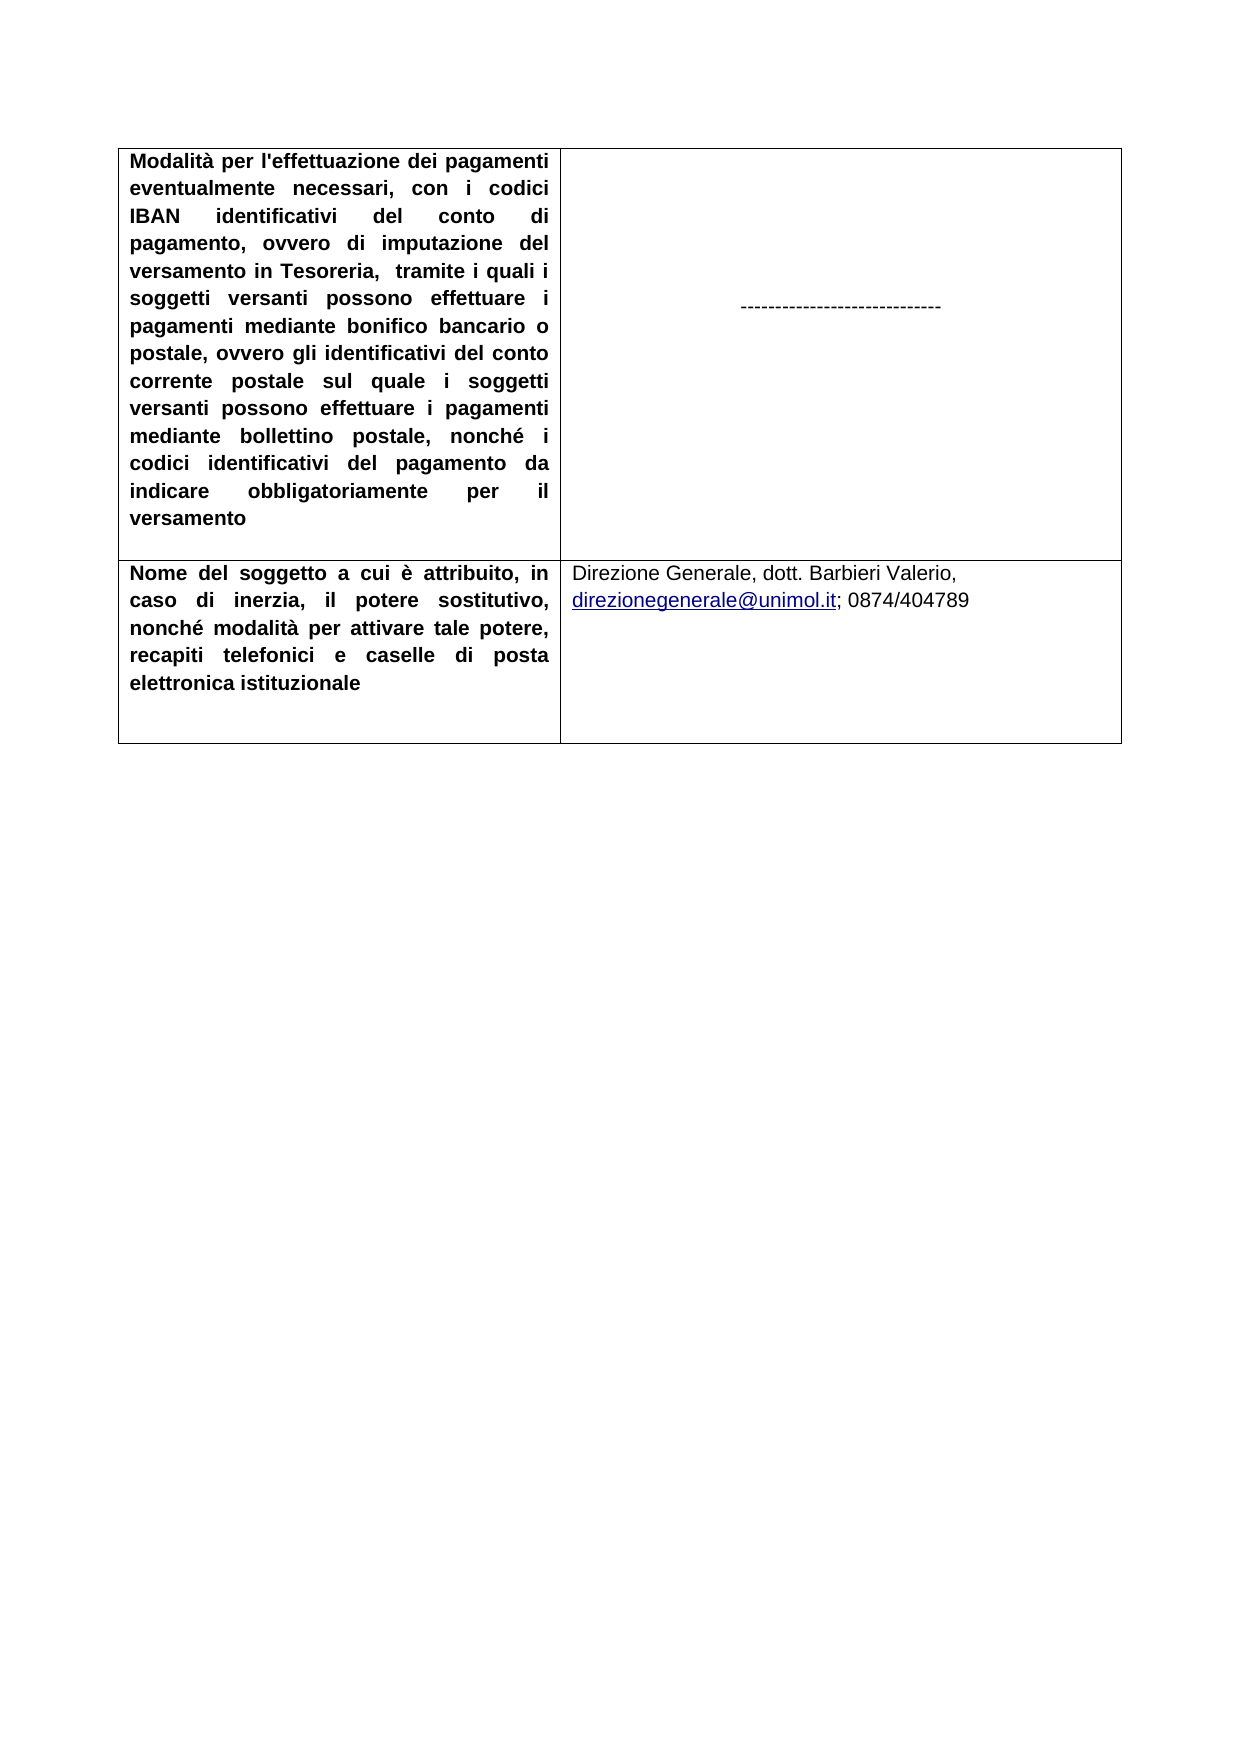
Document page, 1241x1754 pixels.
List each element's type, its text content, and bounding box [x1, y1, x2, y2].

table_cell Nome del soggetto a cui è attribuito, in caso di inerzia, il potere sostitutivo, nonché modalità per attivare tale potere, recapiti telefonici e caselle di posta elettronica istituzionale [119, 561, 560, 743]
table_cell Direzione Generale, dott. Barbieri Valerio, direzionegenerale@unimol.it; 0874/404789 [561, 561, 1121, 743]
table_cell Modalità per l'effettuazione dei pagamenti eventualmente necessari, con i codici IBAN identificativi del conto di pagamento, ovvero di imputazione del versamento in Tesoreria, tramite i quali i soggetti versanti possono effettuare i pagamenti mediante bonifico bancario o postale, ovvero gli identificativi del conto corrente postale sul quale i soggetti versanti possono effettuare i pagamenti mediante bollettino postale, nonché i codici identificativi del pagamento da indicare obbligatoriamente per il versamento [119, 149, 560, 560]
table_cell ----------------------------- [561, 149, 1121, 560]
